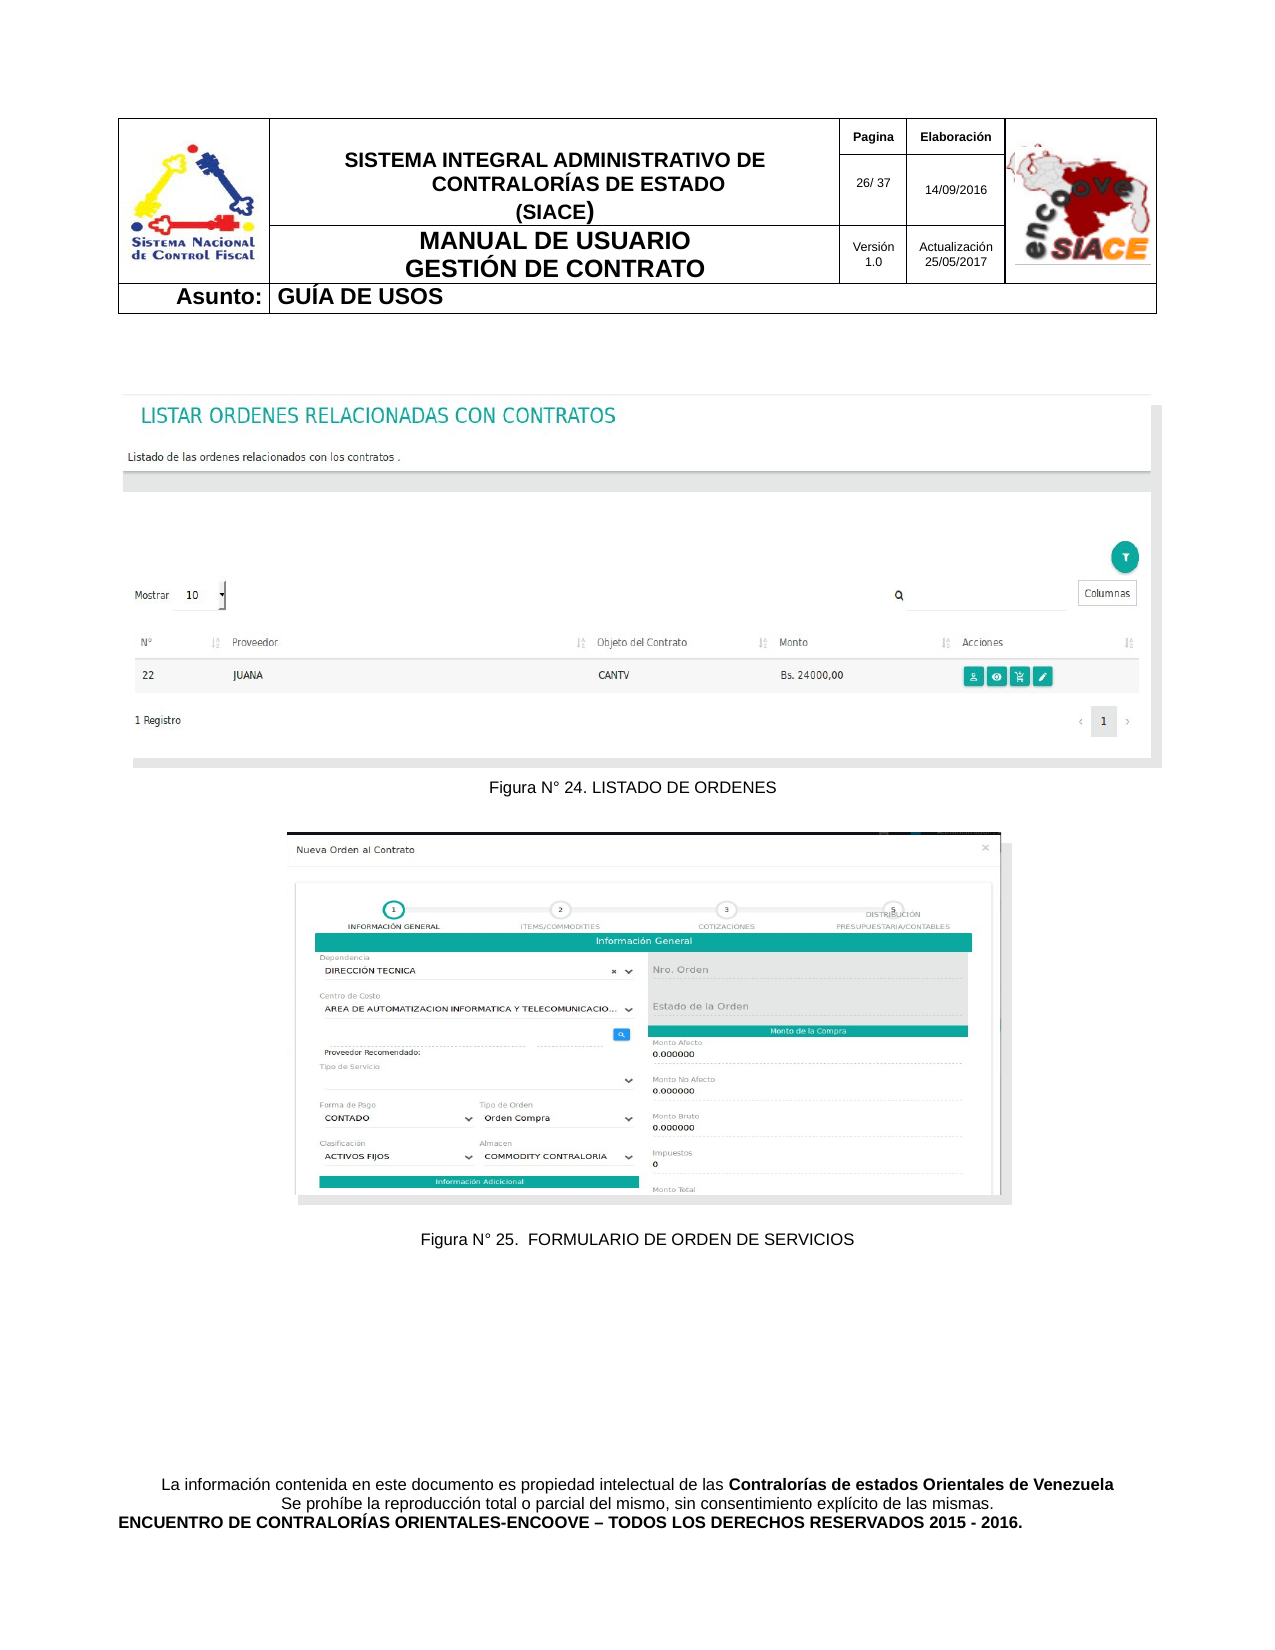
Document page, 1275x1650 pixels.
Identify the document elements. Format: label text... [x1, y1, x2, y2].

picture [122, 394, 1151, 758]
picture [287, 832, 1002, 1195]
text Figura N° 24. LISTADO DE ORDENES [118, 401, 1157, 797]
picture [121, 140, 267, 266]
picture [1006, 140, 1151, 266]
text Figura N° 25. FORMULARIO DE ORDEN DE SERVICIOS [118, 1230, 1157, 1249]
